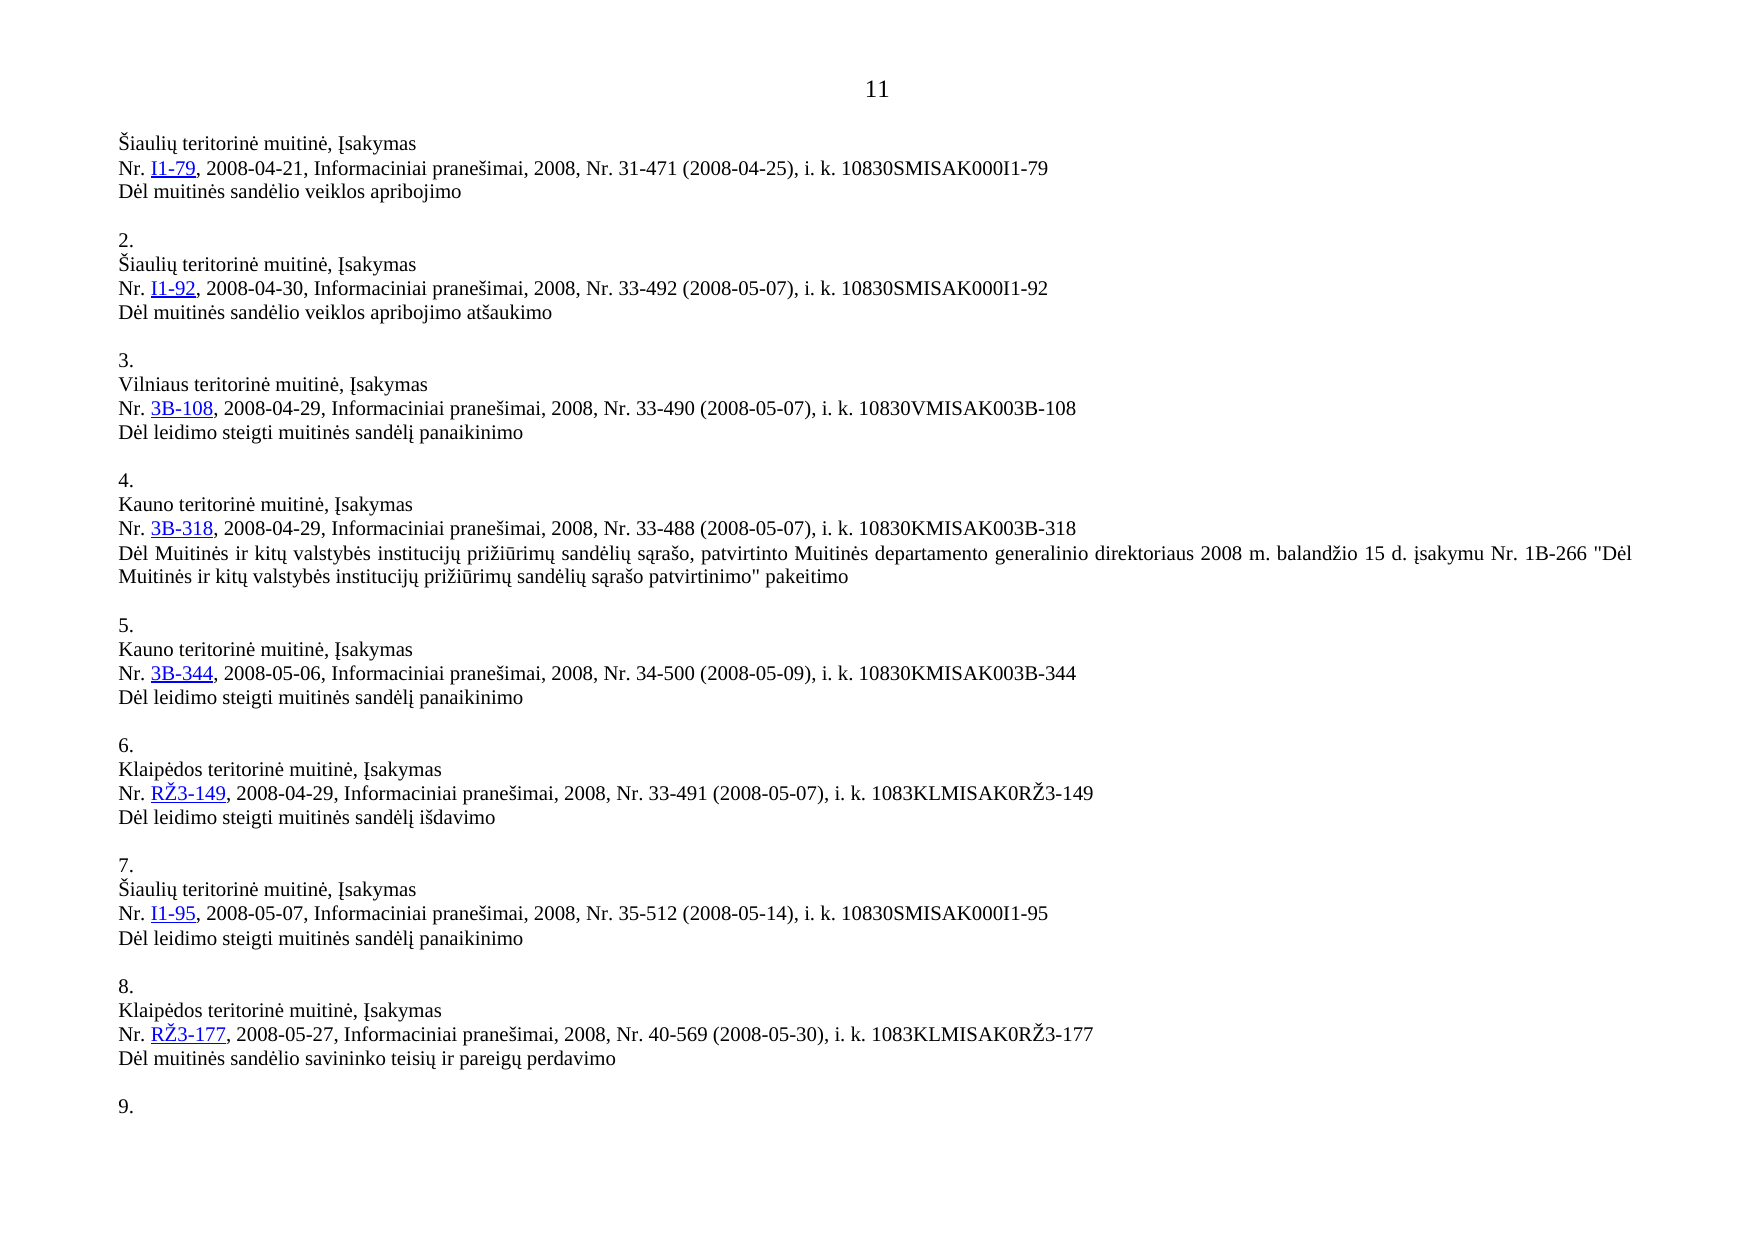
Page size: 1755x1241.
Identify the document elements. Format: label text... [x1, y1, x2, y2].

text Šiaulių teritorinė muitinė, Įsakymas [118, 252, 1636, 276]
text Nr. 3B-344, 2008-05-06, Informaciniai pranešimai, 2008, Nr. 34-500 (2008-05-09), i. k. 10830KMISAK003B-344 [118, 661, 1636, 685]
text Dėl Muitinės ir kitų valstybės institucijų prižiūrimų sandėlių sąrašo, patvirtinto Muitinės departamento generalinio direktoriaus 2008 m. balandžio 15 d. įsakymu Nr. 1B-266 "Dėl Muitinės ir kitų valstybės institucijų prižiūrimų sandėlių sąrašo patvirtinimo" pakeitimo [118, 540, 1636, 588]
text Nr. 3B-108, 2008-04-29, Informaciniai pranešimai, 2008, Nr. 33-490 (2008-05-07), i. k. 10830VMISAK003B-108 [118, 396, 1636, 420]
text 7. [118, 853, 1636, 877]
text Kauno teritorinė muitinė, Įsakymas [118, 492, 1636, 516]
text Nr. RŽ3-149, 2008-04-29, Informaciniai pranešimai, 2008, Nr. 33-491 (2008-05-07), i. k. 1083KLMISAK0RŽ3-149 [118, 781, 1636, 805]
text Dėl muitinės sandėlio veiklos apribojimo atšaukimo [118, 300, 1636, 324]
text Šiaulių teritorinė muitinė, Įsakymas [118, 131, 1636, 155]
text Nr. I1-79, 2008-04-21, Informaciniai pranešimai, 2008, Nr. 31-471 (2008-04-25), i. k. 10830SMISAK000I1-79 [118, 155, 1636, 179]
text Šiaulių teritorinė muitinė, Įsakymas [118, 877, 1636, 901]
text Kauno teritorinė muitinė, Įsakymas [118, 637, 1636, 661]
text Dėl leidimo steigti muitinės sandėlį išdavimo [118, 805, 1636, 829]
text Nr. I1-95, 2008-05-07, Informaciniai pranešimai, 2008, Nr. 35-512 (2008-05-14), i. k. 10830SMISAK000I1-95 [118, 901, 1636, 925]
text Dėl leidimo steigti muitinės sandėlį panaikinimo [118, 685, 1636, 709]
text Vilniaus teritorinė muitinė, Įsakymas [118, 372, 1636, 396]
text 4. [118, 468, 1636, 492]
text Nr. I1-92, 2008-04-30, Informaciniai pranešimai, 2008, Nr. 33-492 (2008-05-07), i. k. 10830SMISAK000I1-92 [118, 276, 1636, 300]
text 2. [118, 228, 1636, 252]
text 5. [118, 613, 1636, 637]
text Nr. 3B-318, 2008-04-29, Informaciniai pranešimai, 2008, Nr. 33-488 (2008-05-07), i. k. 10830KMISAK003B-318 [118, 516, 1636, 540]
text Klaipėdos teritorinė muitinė, Įsakymas [118, 757, 1636, 781]
text 6. [118, 733, 1636, 757]
text Klaipėdos teritorinė muitinė, Įsakymas [118, 998, 1636, 1022]
text 9. [118, 1094, 1636, 1118]
text Dėl muitinės sandėlio savininko teisių ir pareigų perdavimo [118, 1046, 1636, 1070]
text 3. [118, 348, 1636, 372]
text Nr. RŽ3-177, 2008-05-27, Informaciniai pranešimai, 2008, Nr. 40-569 (2008-05-30), i. k. 1083KLMISAK0RŽ3-177 [118, 1022, 1636, 1046]
text Dėl muitinės sandėlio veiklos apribojimo [118, 179, 1636, 203]
text Dėl leidimo steigti muitinės sandėlį panaikinimo [118, 420, 1636, 444]
text Dėl leidimo steigti muitinės sandėlį panaikinimo [118, 925, 1636, 949]
text 8. [118, 973, 1636, 998]
